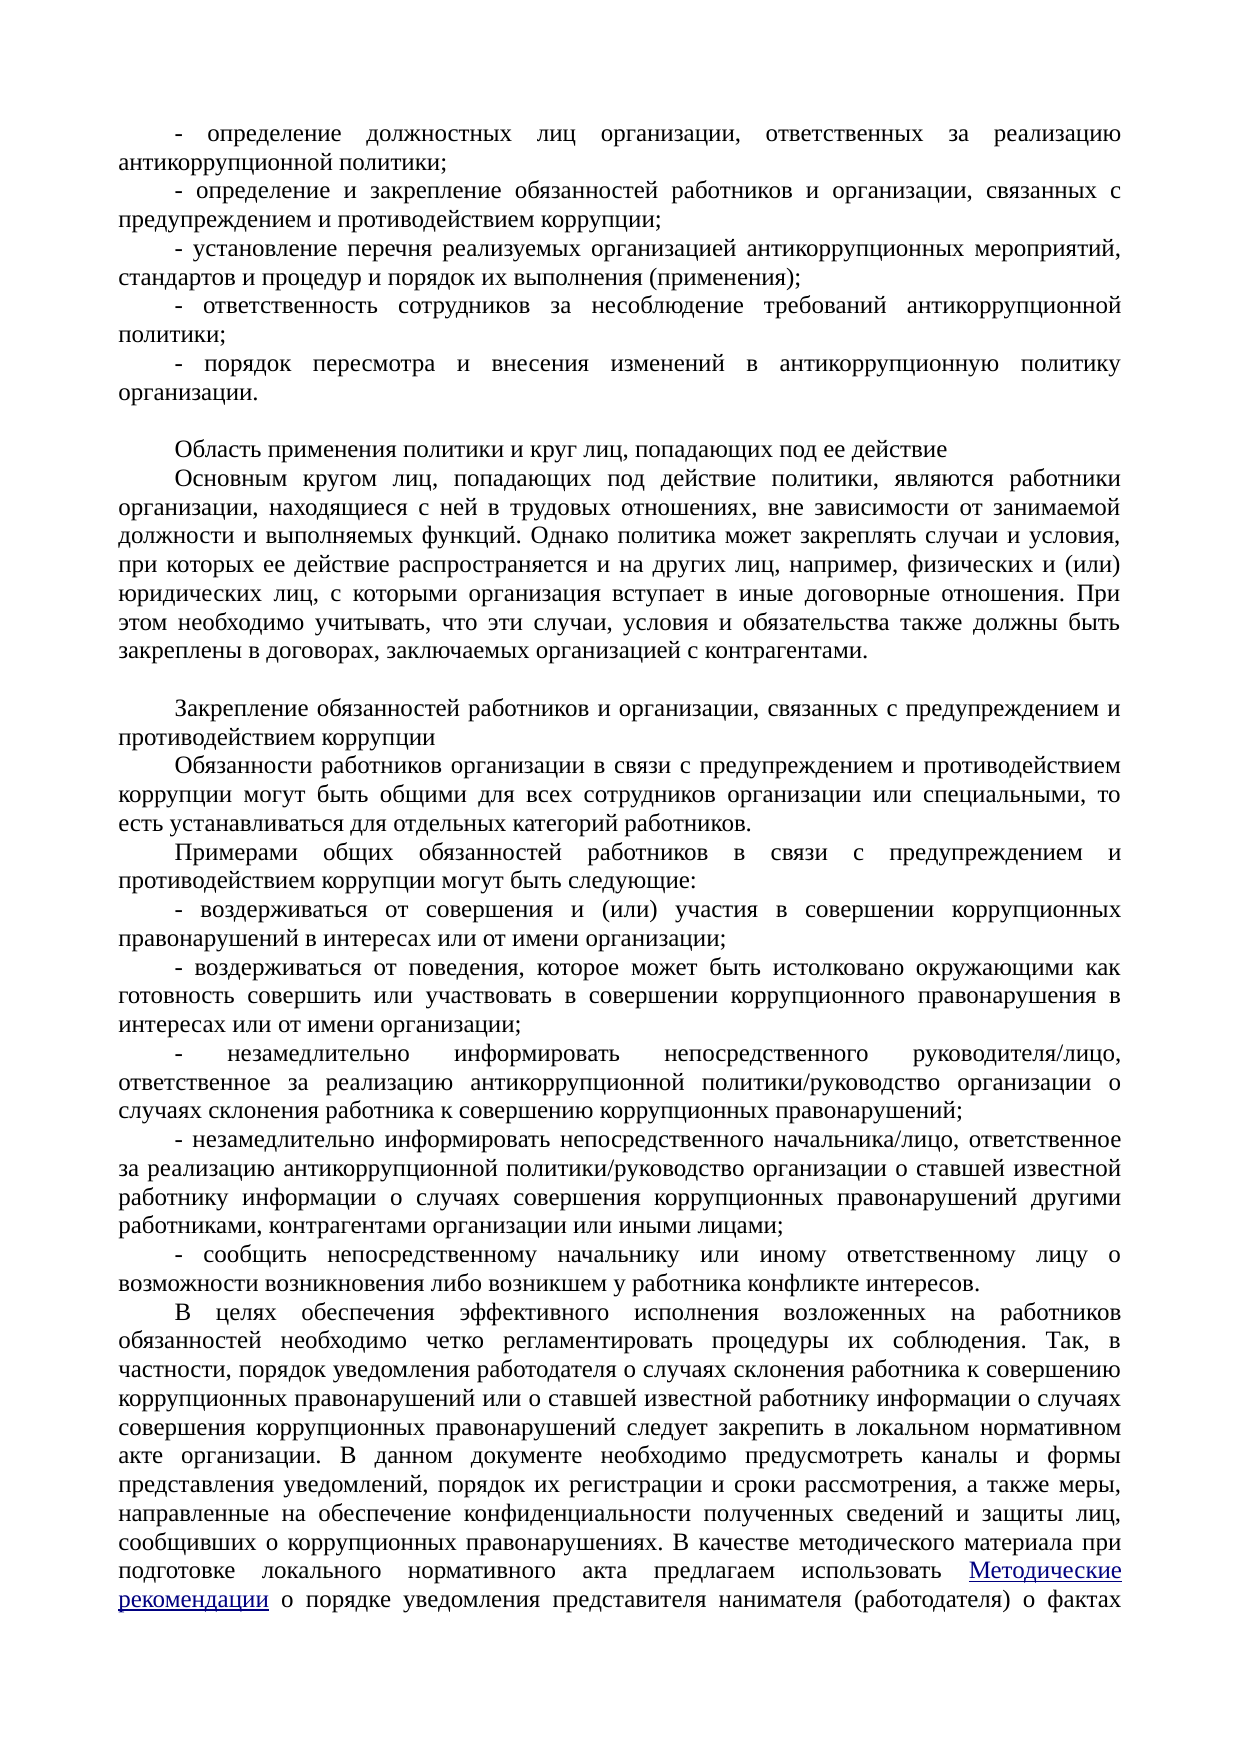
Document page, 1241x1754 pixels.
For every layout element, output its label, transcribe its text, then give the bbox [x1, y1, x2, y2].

text - сообщить непосредственному начальнику или иному ответственному лицу о возможности возникновения либо возникшем у работника конфликте интересов. [118, 1239, 1122, 1297]
text - незамедлительно информировать непосредственного руководителя/лицо, ответственное за реализацию антикоррупционной политики/руководство организации о случаях склонения работника к совершению коррупционных правонарушений; [118, 1038, 1122, 1124]
text - порядок пересмотра и внесения изменений в антикоррупционную политику организации. [118, 348, 1122, 406]
text Обязанности работников организации в связи с предупреждением и противодействием коррупции могут быть общими для всех сотрудников организации или специальными, то есть устанавливаться для отдельных категорий работников. [118, 751, 1122, 837]
subtitle Область применения политики и круг лиц, попадающих под ее действие [118, 434, 1122, 463]
text В целях обеспечения эффективного исполнения возложенных на работников обязанностей необходимо четко регламентировать процедуры их соблюдения. Так, в частности, порядок уведомления работодателя о случаях склонения работника к совершению коррупционных правонарушений или о ставшей известной работнику информации о случаях совершения коррупционных правонарушений следует закрепить в локальном нормативном акте организации. В данном документе необходимо предусмотреть каналы и формы представления уведомлений, порядок их регистрации и сроки рассмотрения, а также меры, направленные на обеспечение конфиденциальности полученных сведений и защиты лиц, сообщивших о коррупционных правонарушениях. В качестве методического материала при подготовке локального нормативного акта предлагаем использовать Методические рекомендации о порядке уведомления представителя нанимателя (работодателя) о фактах [118, 1297, 1122, 1613]
text Основным кругом лиц, попадающих под действие политики, являются работники организации, находящиеся с ней в трудовых отношениях, вне зависимости от занимаемой должности и выполняемых функций. Однако политика может закреплять случаи и условия, при которых ее действие распространяется и на других лиц, например, физических и (или) юридических лиц, с которыми организация вступает в иные договорные отношения. При этом необходимо учитывать, что эти случаи, условия и обязательства также должны быть закреплены в договорах, заключаемых организацией с контрагентами. [118, 463, 1122, 664]
text - воздерживаться от совершения и (или) участия в совершении коррупционных правонарушений в интересах или от имени организации; [118, 894, 1122, 952]
text - определение должностных лиц организации, ответственных за реализацию антикоррупционной политики; [118, 118, 1122, 176]
text - воздерживаться от поведения, которое может быть истолковано окружающими как готовность совершить или участвовать в совершении коррупционного правонарушения в интересах или от имени организации; [118, 952, 1122, 1038]
text Примерами общих обязанностей работников в связи с предупреждением и противодействием коррупции могут быть следующие: [118, 837, 1122, 894]
text - ответственность сотрудников за несоблюдение требований антикоррупционной политики; [118, 291, 1122, 348]
text - установление перечня реализуемых организацией антикоррупционных мероприятий, стандартов и процедур и порядок их выполнения (применения); [118, 233, 1122, 291]
text - незамедлительно информировать непосредственного начальника/лицо, ответственное за реализацию антикоррупционной политики/руководство организации о ставшей известной работнику информации о случаях совершения коррупционных правонарушений другими работниками, контрагентами организации или иными лицами; [118, 1124, 1122, 1239]
text - определение и закрепление обязанностей работников и организации, связанных с предупреждением и противодействием коррупции; [118, 176, 1122, 233]
subtitle Закрепление обязанностей работников и организации, связанных с предупреждением и противодействием коррупции [118, 693, 1122, 751]
